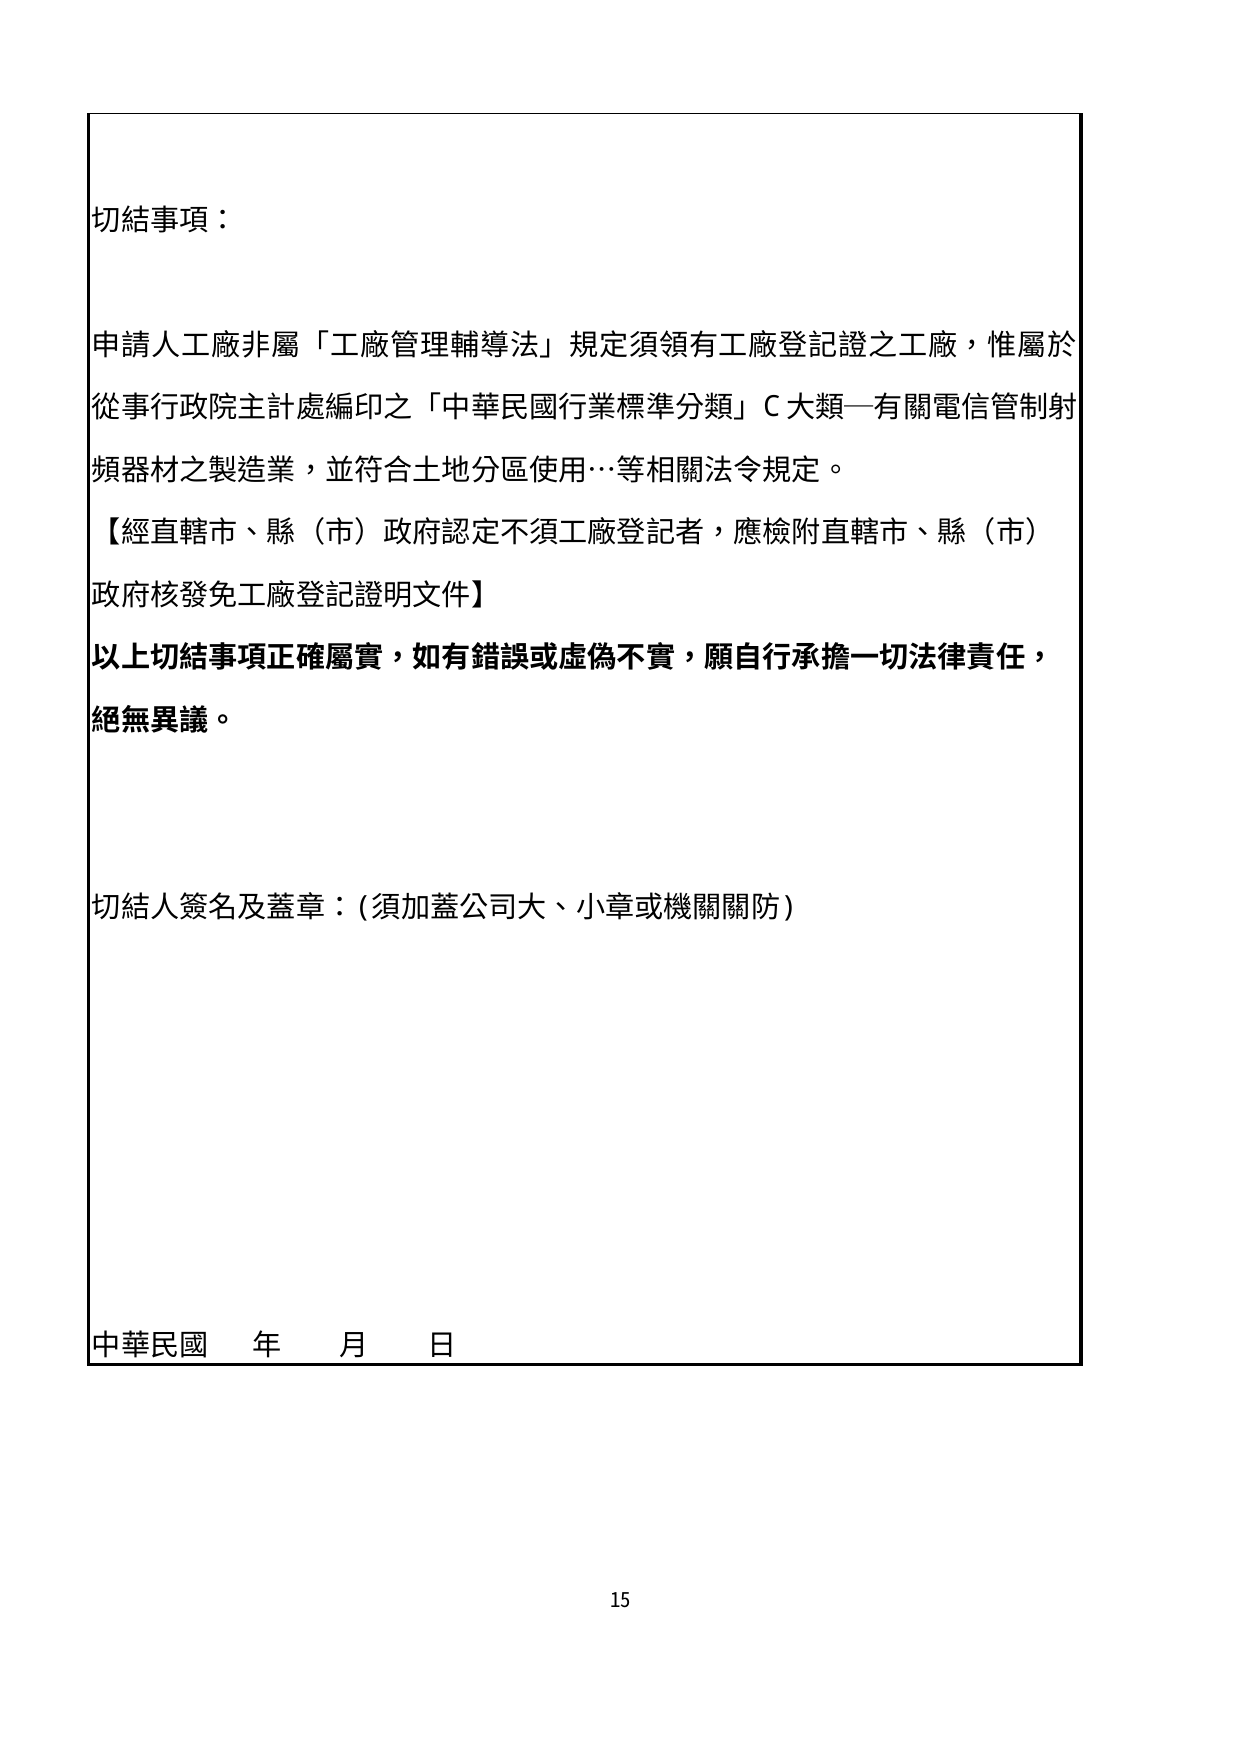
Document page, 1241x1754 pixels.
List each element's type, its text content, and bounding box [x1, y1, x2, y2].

table_cell 切結事項： 申請人工廠非屬「工廠管理輔導法」規定須領有工廠登記證之工廠，惟屬於從事行政院主計處編印之「中華民國行業標準分類」C大類─有關電信管制射頻器材之製造業，並符合土地分區使用…等相關法令規定。 【經直轄市、縣（市）政府認定不須工廠登記者，應檢附直轄市、縣（市）政府核發免工廠登記證明文件】 以上切結事項正確屬實，如有錯誤或虛偽不實，願自行承擔一切法律責任，絕無異議。 切結人簽名及蓋章：(須加蓋公司大、小章或機關關防) 中華民國 年 月 日 [90, 114, 1079, 1363]
